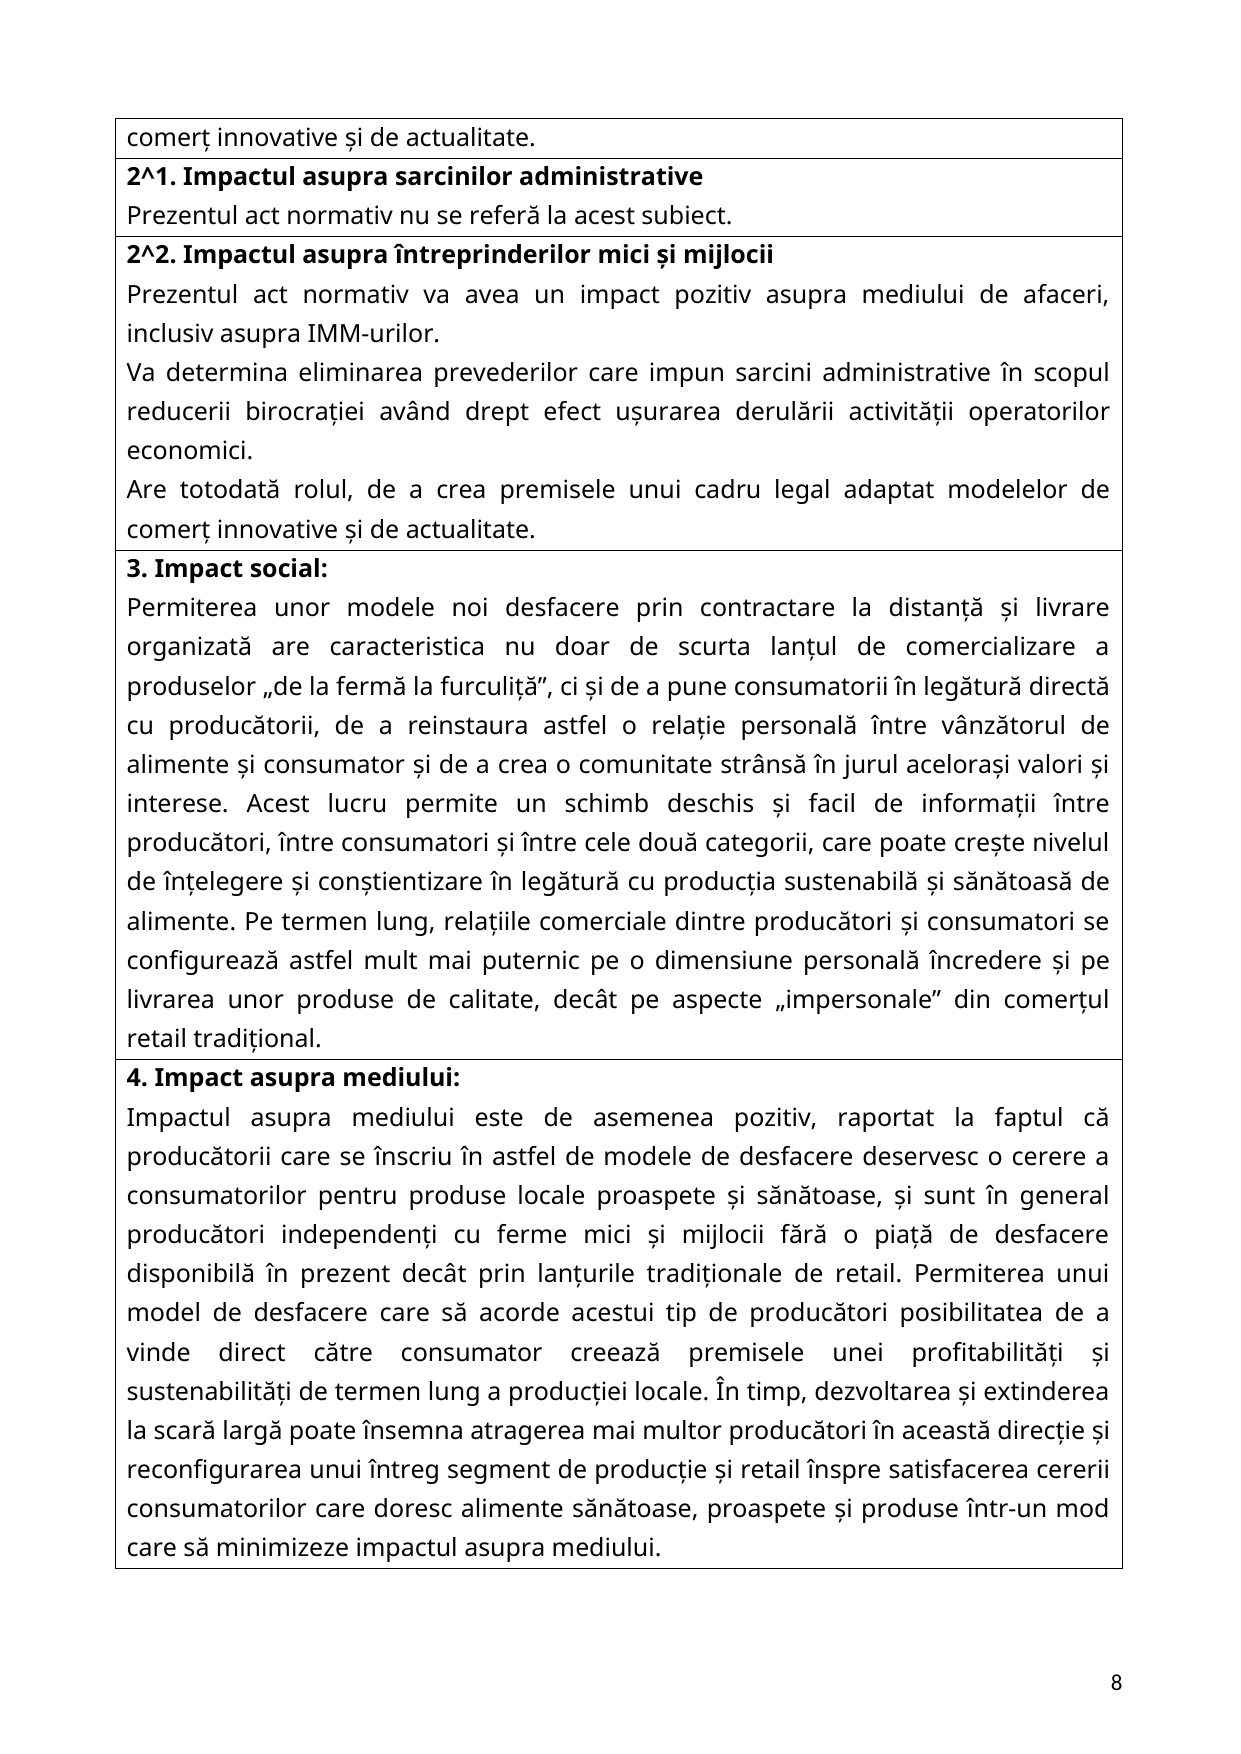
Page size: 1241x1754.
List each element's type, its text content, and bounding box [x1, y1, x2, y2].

table_cell 3. Impact social: Permiterea unor modele noi desfacere prin contractare la distanță și livrare organizată are caracteristica nu doar de scurta lanțul de comercializare a produselor „de la fermă la furculiță”, ci și de a pune consumatorii în legătură directă cu producătorii, de a reinstaura astfel o relație personală între vânzătorul de alimente și consumator și de a crea o comunitate strânsă în jurul acelorași valori și interese. Acest lucru permite un schimb deschis și facil de informații între producători, între consumatori și între cele două categorii, care poate crește nivelul de înțelegere și conștientizare în legătură cu producția sustenabilă și sănătoasă de alimente. Pe termen lung, relațiile comerciale dintre producători și consumatori se configurează astfel mult mai puternic pe o dimensiune personală încredere și pe livrarea unor produse de calitate, decât pe aspecte „impersonale” din comerțul retail tradițional. [116, 551, 1122, 1059]
table_cell 2^1. Impactul asupra sarcinilor administrative Prezentul act normativ nu se referă la acest subiect. [116, 159, 1122, 236]
table_cell 4. Impact asupra mediului: Impactul asupra mediului este de asemenea pozitiv, raportat la faptul că producătorii care se înscriu în astfel de modele de desfacere deservesc o cerere a consumatorilor pentru produse locale proaspete și sănătoase, și sunt în general producători independenți cu ferme mici și mijlocii fără o piață de desfacere disponibilă în prezent decât prin lanțurile tradiționale de retail. Permiterea unui model de desfacere care să acorde acestui tip de producători posibilitatea de a vinde direct către consumator creează premisele unei profitabilități și sustenabilități de termen lung a producției locale. În timp, dezvoltarea și extinderea la scară largă poate însemna atragerea mai multor producători în această direcție și reconfigurarea unui întreg segment de producție și retail înspre satisfacerea cererii consumatorilor care doresc alimente sănătoase, proaspete și produse într-un mod care să minimizeze impactul asupra mediului. [116, 1060, 1122, 1568]
table_cell 2^2. Impactul asupra întreprinderilor mici şi mijlocii Prezentul act normativ va avea un impact pozitiv asupra mediului de afaceri, inclusiv asupra IMM-urilor. Va determina eliminarea prevederilor care impun sarcini administrative în scopul reducerii birocrației având drept efect ușurarea derulării activității operatorilor economici. Are totodată rolul, de a crea premisele unui cadru legal adaptat modelelor de comerț innovative și de actualitate. [116, 237, 1122, 549]
table_cell comerț innovative și de actualitate. [116, 119, 1122, 157]
